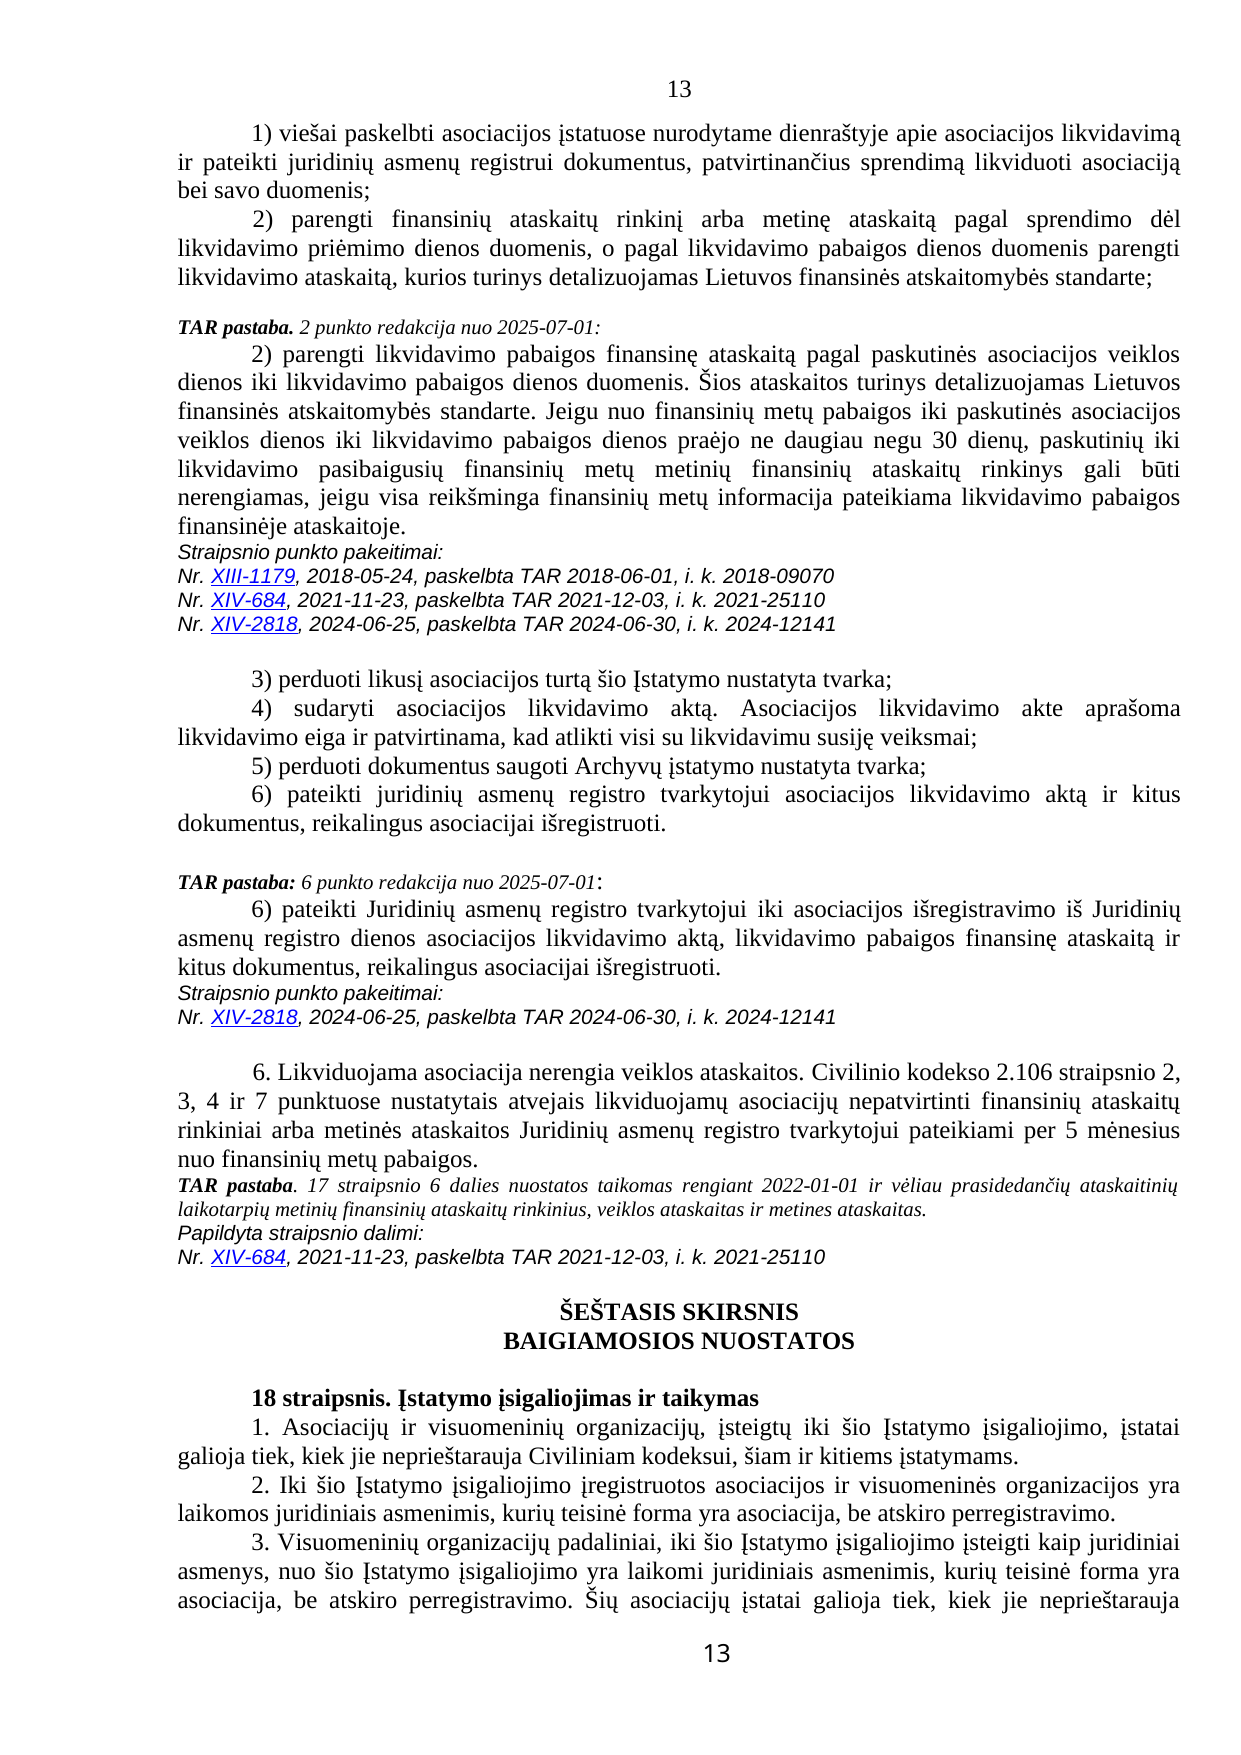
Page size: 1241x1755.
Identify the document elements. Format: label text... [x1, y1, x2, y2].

text Nr. XIV-684, 2021-11-23, paskelbta TAR 2021-12-03, i. k. 2021-25110 [177, 1244, 1181, 1268]
text 6) pateikti juridinių asmenų registro tvarkytojui asociacijos likvidavimo aktą ir kitus dokumentus, reikalingus asociacijai išregistruoti. [177, 779, 1181, 837]
text 2) parengti likvidavimo pabaigos finansinę ataskaitą pagal paskutinės asociacijos veiklos dienos iki likvidavimo pabaigos dienos duomenis. Šios ataskaitos turinys detalizuojamas Lietuvos finansinės atskaitomybės standarte. Jeigu nuo finansinių metų pabaigos iki paskutinės asociacijos veiklos dienos iki likvidavimo pabaigos dienos praėjo ne daugiau negu 30 dienų, paskutinių iki likvidavimo pasibaigusių finansinių metų metinių finansinių ataskaitų rinkinys gali būti nerengiamas, jeigu visa reikšminga finansinių metų informacija pateikiama likvidavimo pabaigos finansinėje ataskaitoje. [177, 339, 1181, 540]
text Straipsnio punkto pakeitimai: [177, 981, 1181, 1005]
text 18 straipsnis. Įstatymo įsigaliojimas ir taikymas [177, 1383, 1181, 1412]
text Nr. XIV-2818, 2024-06-25, paskelbta TAR 2024-06-30, i. k. 2024-12141 [177, 612, 1181, 636]
text 4) sudaryti asociacijos likvidavimo aktą. Asociacijos likvidavimo akte aprašoma likvidavimo eiga ir patvirtinama, kad atlikti visi su likvidavimu susiję veiksmai; [177, 693, 1181, 751]
text TAR pastaba. 17 straipsnio 6 dalies nuostatos taikomas rengiant 2022-01-01 ir vėliau prasidedančių ataskaitinių laikotarpių metinių finansinių ataskaitų rinkinius, veiklos ataskaitas ir metines ataskaitas. [177, 1172, 1181, 1221]
text 2) parengti finansinių ataskaitų rinkinį arba metinę ataskaitą pagal sprendimo dėl likvidavimo priėmimo dienos duomenis, o pagal likvidavimo pabaigos dienos duomenis parengti likvidavimo ataskaitą, kurios turinys detalizuojamas Lietuvos finansinės atskaitomybės standarte; [177, 204, 1181, 291]
text 1) viešai paskelbti asociacijos įstatuose nurodytame dienraštyje apie asociacijos likvidavimą ir pateikti juridinių asmenų registrui dokumentus, patvirtinančius sprendimą likviduoti asociaciją bei savo duomenis; [177, 118, 1181, 204]
text Papildyta straipsnio dalimi: [177, 1221, 1181, 1244]
text TAR pastaba. 2 punkto redakcija nuo 2025-07-01: [177, 315, 1181, 339]
text TAR pastaba: 6 punkto redakcija nuo 2025-07-01: [177, 866, 1181, 894]
text 5) perduoti dokumentus saugoti Archyvų įstatymo nustatyta tvarka; [177, 751, 1181, 779]
text BAIGIAMOSIOS NUOSTATOS [177, 1326, 1181, 1355]
text 1. Asociacijų ir visuomeninių organizacijų, įsteigtų iki šio Įstatymo įsigaliojimo, įstatai galioja tiek, kiek jie neprieštarauja Civiliniam kodeksui, šiam ir kitiems įstatymams. [177, 1412, 1181, 1470]
text 6. Likviduojama asociacija nerengia veiklos ataskaitos. Civilinio kodekso 2.106 straipsnio 2, 3, 4 ir 7 punktuose nustatytais atvejais likviduojamų asociacijų nepatvirtinti finansinių ataskaitų rinkiniai arba metinės ataskaitos Juridinių asmenų registro tvarkytojui pateikiami per 5 mėnesius nuo finansinių metų pabaigos. [177, 1057, 1181, 1172]
text 6) pateikti Juridinių asmenų registro tvarkytojui iki asociacijos išregistravimo iš Juridinių asmenų registro dienos asociacijos likvidavimo aktą, likvidavimo pabaigos finansinę ataskaitą ir kitus dokumentus, reikalingus asociacijai išregistruoti. [177, 894, 1181, 981]
text Nr. XIV-2818, 2024-06-25, paskelbta TAR 2024-06-30, i. k. 2024-12141 [177, 1005, 1181, 1029]
text Nr. XIII-1179, 2018-05-24, paskelbta TAR 2018-06-01, i. k. 2018-09070 [177, 564, 1181, 588]
text Straipsnio punkto pakeitimai: [177, 540, 1181, 564]
text ŠEŠTASIS SKIRSNIS [177, 1297, 1181, 1326]
text Nr. XIV-684, 2021-11-23, paskelbta TAR 2021-12-03, i. k. 2021-25110 [177, 588, 1181, 612]
text 3. Visuomeninių organizacijų padaliniai, iki šio Įstatymo įsigaliojimo įsteigti kaip juridiniai asmenys, nuo šio Įstatymo įsigaliojimo yra laikomi juridiniais asmenimis, kurių teisinė forma yra asociacija, be atskiro perregistravimo. Šių asociacijų įstatai galioja tiek, kiek jie neprieštarauja [177, 1527, 1181, 1613]
text 2. Iki šio Įstatymo įsigaliojimo įregistruotos asociacijos ir visuomeninės organizacijos yra laikomos juridiniais asmenimis, kurių teisinė forma yra asociacija, be atskiro perregistravimo. [177, 1470, 1181, 1527]
text 3) perduoti likusį asociacijos turtą šio Įstatymo nustatyta tvarka; [177, 664, 1181, 693]
